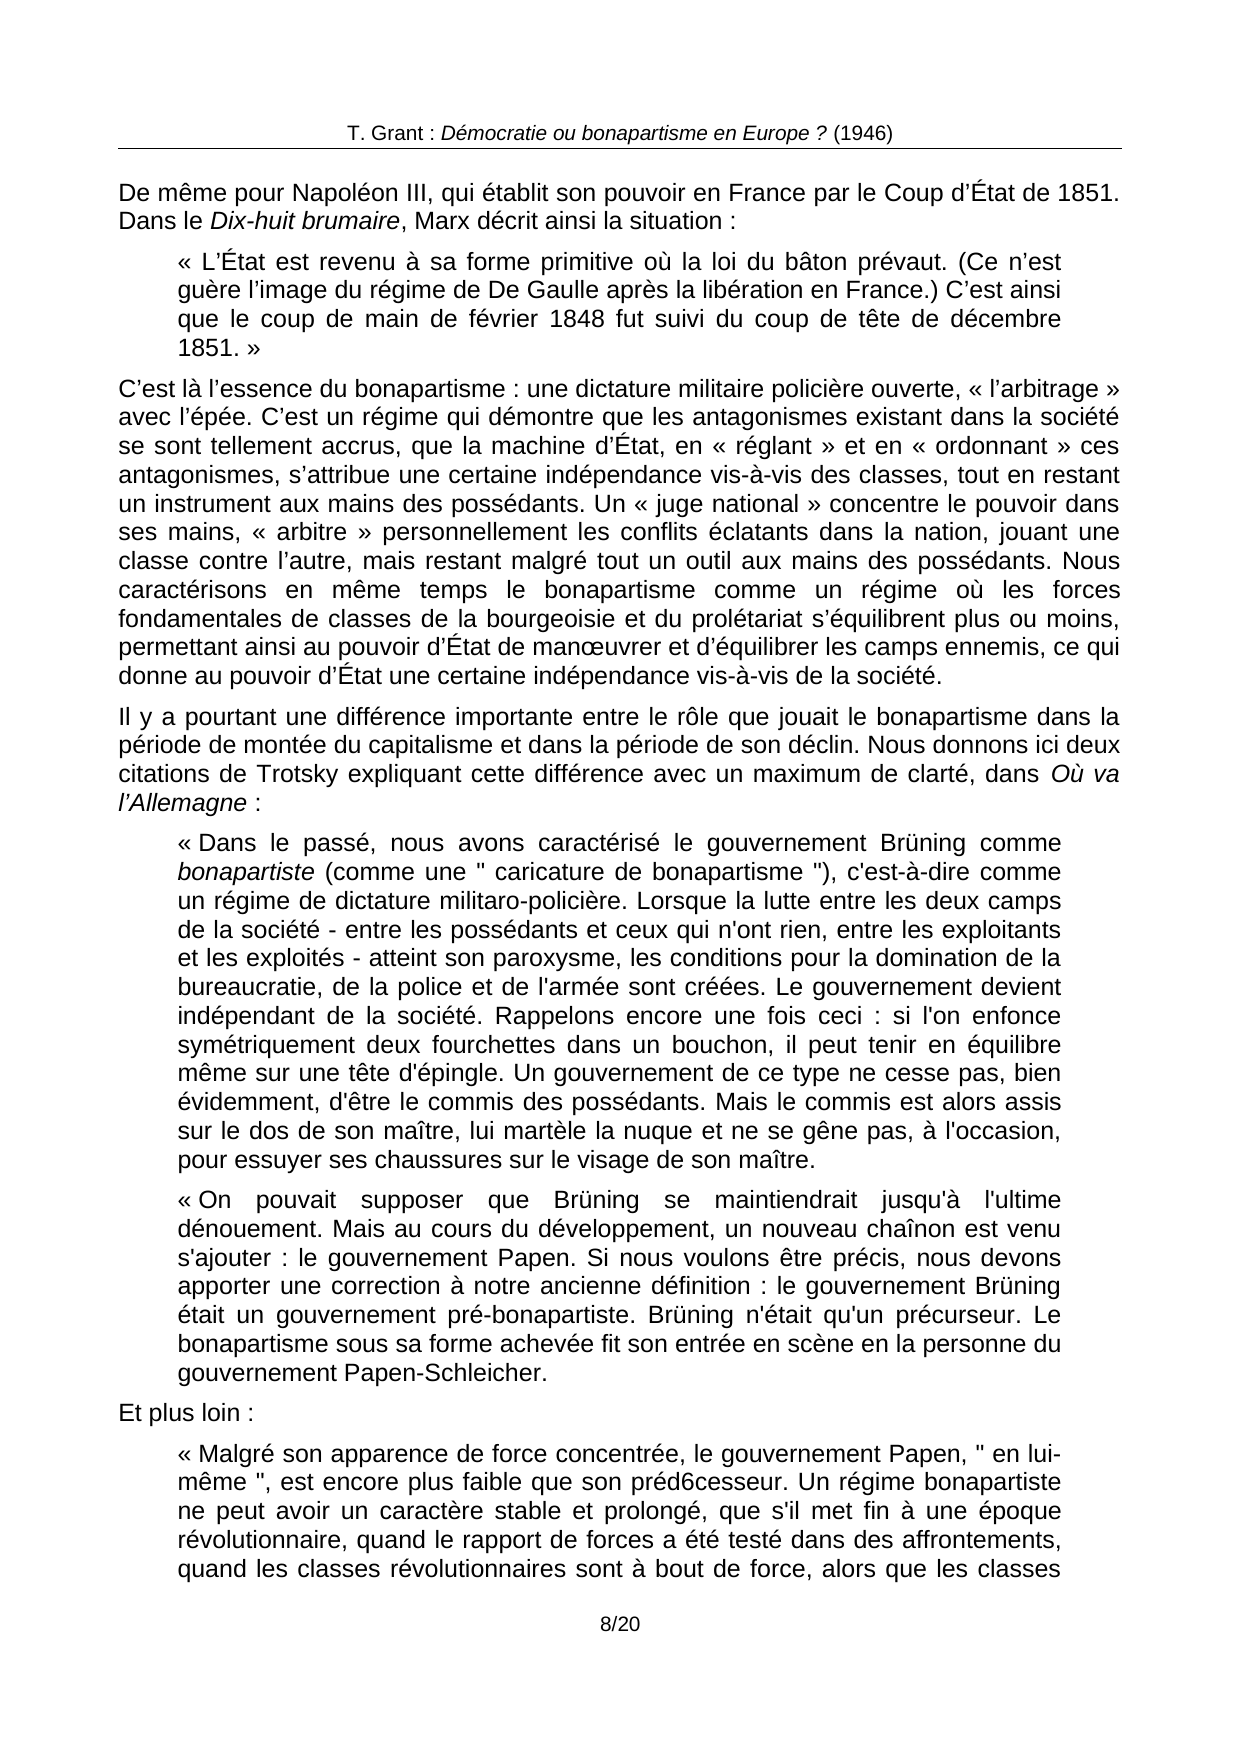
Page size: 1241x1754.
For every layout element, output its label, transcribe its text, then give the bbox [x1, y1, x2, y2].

text « On pouvait supposer que Brüning se maintiendrait jusqu'à l'ultime dénouement. Mais au cours du développement, un nouveau chaînon est venu s'ajouter : le gouvernement Papen. Si nous voulons être précis, nous devons apporter une correction à notre ancienne définition : le gouvernement Brüning était un gouvernement pré-bonapartiste. Brüning n'était qu'un précurseur. Le bonapartisme sous sa forme achevée fit son entrée en scène en la personne du gouvernement Papen-Schleicher. [177, 1185, 1063, 1386]
text Il y a pourtant une différence importante entre le rôle que jouait le bonapartisme dans la période de montée du capitalisme et dans la période de son déclin. Nous donnons ici deux citations de Trotsky expliquant cette différence avec un maximum de clarté, dans Où va l’Allemagne : [118, 702, 1122, 817]
text Et plus loin : [118, 1398, 1122, 1427]
text C’est là l’essence du bonapartisme : une dictature militaire policière ouverte, « l’arbitrage » avec l’épée. C’est un régime qui démontre que les antagonismes existant dans la société se sont tellement accrus, que la machine d’État, en « réglant » et en « ordonnant » ces antagonismes, s’attribue une certaine indépendance vis-à-vis des classes, tout en restant un instrument aux mains des possédants. Un « juge national » concentre le pouvoir dans ses mains, « arbitre » personnellement les conflits éclatants dans la nation, jouant une classe contre l’autre, mais restant malgré tout un outil aux mains des possédants. Nous caractérisons en même temps le bonapartisme comme un régime où les forces fondamentales de classes de la bourgeoisie et du prolétariat s’équilibrent plus ou moins, permettant ainsi au pouvoir d’État de manœuvrer et d’équilibrer les camps ennemis, ce qui donne au pouvoir d’État une certaine indépendance vis-à-vis de la société. [118, 373, 1122, 690]
text « Dans le passé, nous avons caractérisé le gouvernement Brüning comme bonapartiste (comme une " caricature de bonapartisme "), c'est-à-dire comme un régime de dictature militaro-policière. Lorsque la lutte entre les deux camps de la société - entre les possédants et ceux qui n'ont rien, entre les exploitants et les exploités - atteint son paroxysme, les conditions pour la domination de la bureaucratie, de la police et de l'armée sont créées. Le gouvernement devient indépendant de la société. Rappelons encore une fois ceci : si l'on enfonce symétriquement deux fourchettes dans un bouchon, il peut tenir en équilibre même sur une tête d'épingle. Un gouvernement de ce type ne cesse pas, bien évidemment, d'être le commis des possédants. Mais le commis est alors assis sur le dos de son maître, lui martèle la nuque et ne se gêne pas, à l'occasion, pour essuyer ses chaussures sur le visage de son maître. [177, 828, 1063, 1173]
text « L’État est revenu à sa forme primitive où la loi du bâton prévaut. (Ce n’est guère l’image du régime de De Gaulle après la libération en France.) C’est ainsi que le coup de main de février 1848 fut suivi du coup de tête de décembre 1851. » [177, 247, 1063, 362]
text De même pour Napoléon III, qui établit son pouvoir en France par le Coup d’État de 1851. Dans le Dix-huit brumaire, Marx décrit ainsi la situation : [118, 177, 1122, 235]
text « Malgré son apparence de force concentrée, le gouvernement Papen, " en lui-même ", est encore plus faible que son préd6cesseur. Un régime bonapartiste ne peut avoir un caractère stable et prolongé, que s'il met fin à une époque révolutionnaire, quand le rapport de forces a été testé dans des affrontements, quand les classes révolutionnaires sont à bout de force, alors que les classes [177, 1439, 1063, 1582]
